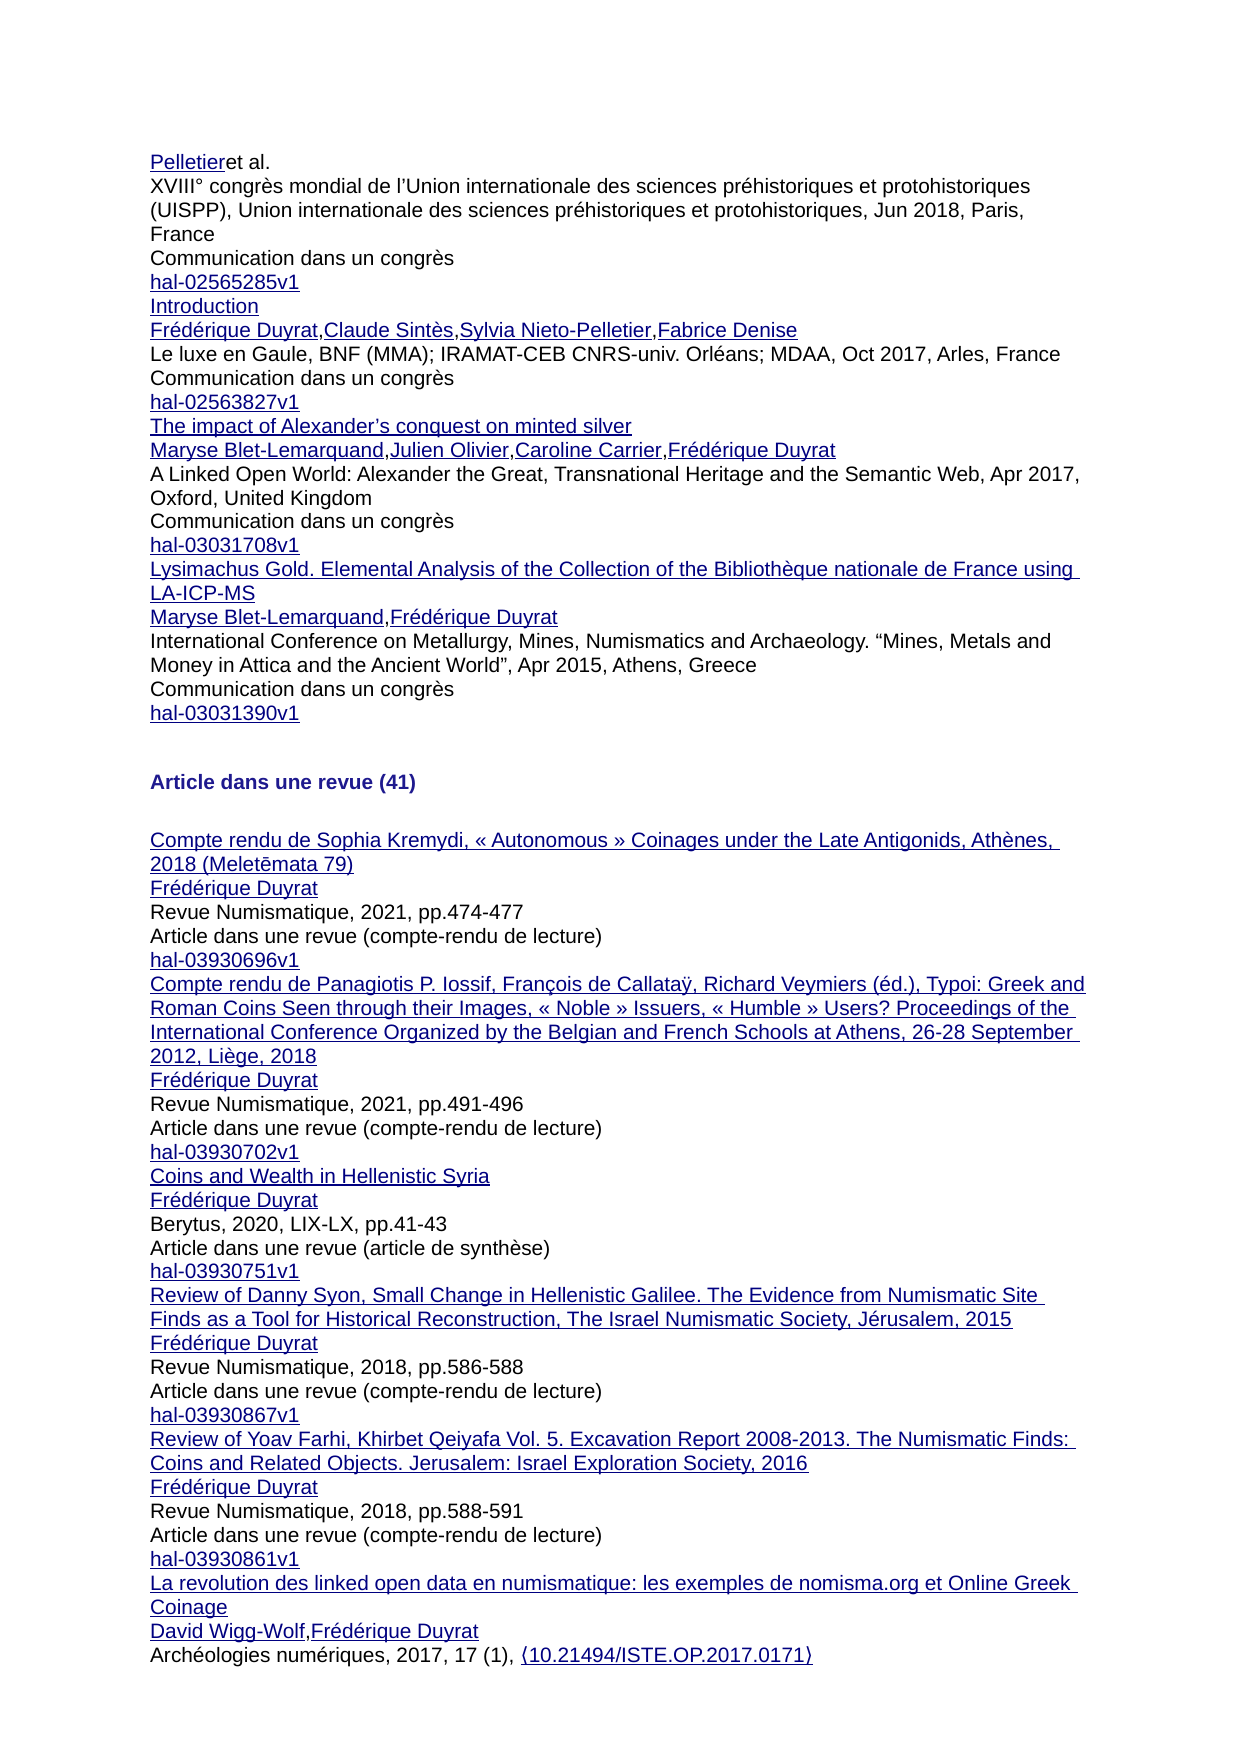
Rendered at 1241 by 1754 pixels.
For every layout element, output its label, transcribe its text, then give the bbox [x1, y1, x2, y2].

table_cell La revolution des linked open data en numismatique: les exemples de nomisma.org et Online Greek Coinage David Wigg-Wolf,Frédérique Duyrat Archéologies numériques, 2017, 17 (1), ⟨10.21494/ISTE.OP.2017.0171⟩ [150, 1571, 1090, 1667]
table_cell Pelletieret al. XVIII° congrès mondial de l’Union internationale des sciences préhistoriques et protohistoriques (UISPP), Union internationale des sciences préhistoriques et protohistoriques, Jun 2018, Paris, France Communication dans un congrès hal-02565285v1 [150, 150, 1090, 294]
table_cell Review of Yoav Farhi, Khirbet Qeiyafa Vol. 5. Excavation Report 2008-2013. The Numismatic Finds: Coins and Related Objects. Jerusalem: Israel Exploration Society, 2016 Frédérique Duyrat Revue Numismatique, 2018, pp.588-591 Article dans une revue (compte-rendu de lecture) hal-03930861v1 [150, 1427, 1090, 1571]
table_cell Introduction Frédérique Duyrat,Claude Sintès,Sylvia Nieto-Pelletier,Fabrice Denise Le luxe en Gaule, BNF (MMA); IRAMAT-CEB CNRS-univ. Orléans; MDAA, Oct 2017, Arles, France Communication dans un congrès hal-02563827v1 [150, 294, 1090, 413]
table_header Compte rendu de Sophia Kremydi, « Autonomous » Coinages under the Late Antigonids, Athènes, 2018 (Meletēmata 79) Frédérique Duyrat Revue Numismatique, 2021, pp.474-477 Article dans une revue (compte-rendu de lecture) hal-03930696v1 [150, 828, 1090, 972]
table_cell The impact of Alexander’s conquest on minted silver Maryse Blet-Lemarquand,Julien Olivier,Caroline Carrier,Frédérique Duyrat A Linked Open World: Alexander the Great, Transnational Heritage and the Semantic Web, Apr 2017, Oxford, United Kingdom Communication dans un congrès hal-03031708v1 [150, 414, 1090, 557]
table_cell Review of Danny Syon, Small Change in Hellenistic Galilee. The Evidence from Numismatic Site Finds as a Tool for Historical Reconstruction, The Israel Numismatic Society, Jérusalem, 2015 Frédérique Duyrat Revue Numismatique, 2018, pp.586-588 Article dans une revue (compte-rendu de lecture) hal-03930867v1 [150, 1283, 1090, 1427]
subtitle Article dans une revue (41) [150, 770, 1090, 794]
table_cell Lysimachus Gold. Elemental Analysis of the Collection of the Bibliothèque nationale de France using LA-ICP-MS Maryse Blet-Lemarquand,Frédérique Duyrat International Conference on Metallurgy, Mines, Numismatics and Archaeology. “Mines, Metals and Money in Attica and the Ancient World”, Apr 2015, Athens, Greece Communication dans un congrès hal-03031390v1 [150, 557, 1090, 725]
table_cell Coins and Wealth in Hellenistic Syria Frédérique Duyrat Berytus, 2020, LIX-LX, pp.41-43 Article dans une revue (article de synthèse) hal-03930751v1 [150, 1164, 1090, 1283]
table_cell Compte rendu de Panagiotis P. Iossif, François de Callataÿ, Richard Veymiers (éd.), Typoi: Greek and Roman Coins Seen through their Images, « Noble » Issuers, « Humble » Users? Proceedings of the International Conference Organized by the Belgian and French Schools at Athens, 26-28 September 2012, Liège, 2018 Frédérique Duyrat Revue Numismatique, 2021, pp.491-496 Article dans une revue (compte-rendu de lecture) hal-03930702v1 [150, 972, 1090, 1163]
